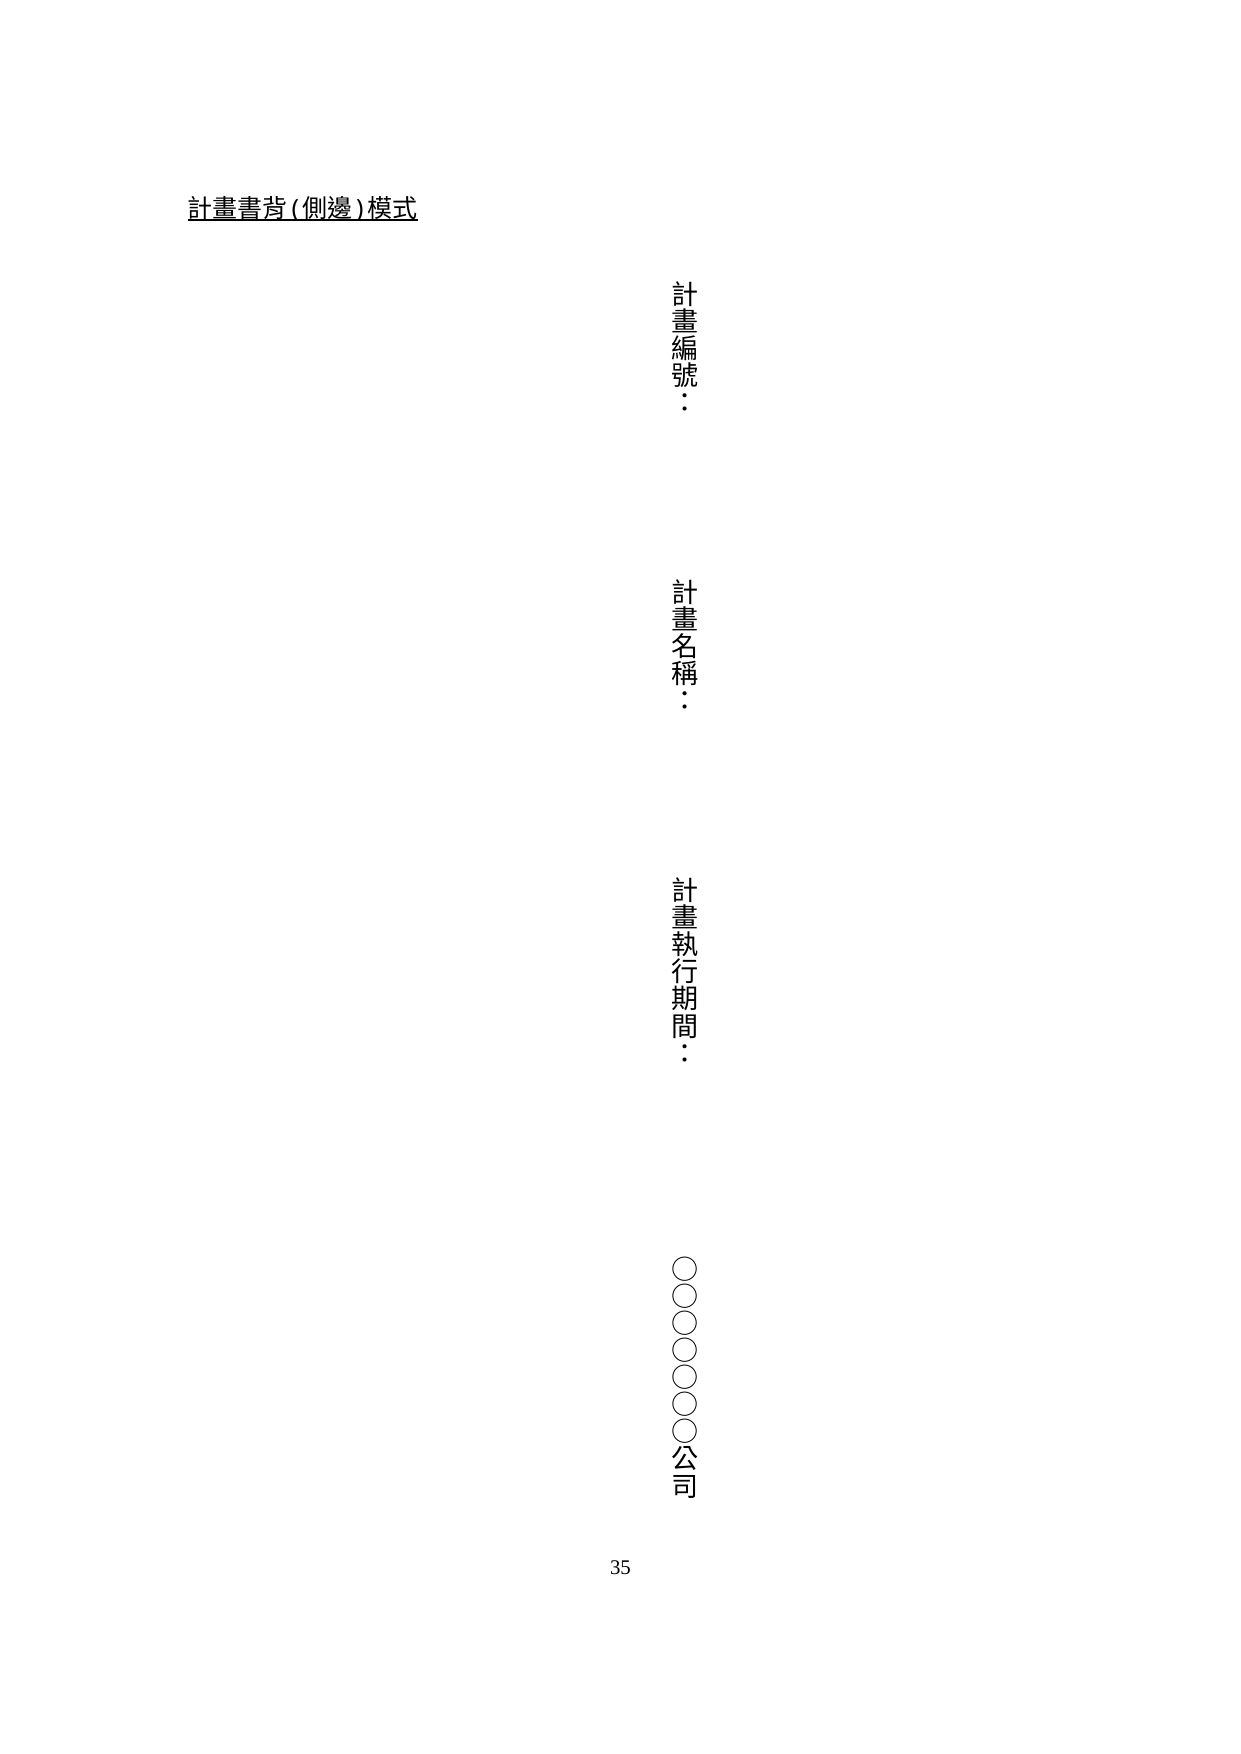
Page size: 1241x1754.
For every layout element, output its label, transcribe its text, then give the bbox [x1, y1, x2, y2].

text 計畫編號： 計畫名稱： 計畫執行期間： ○○○○○○○公司 [665, 280, 704, 1564]
text 計畫書背(側邊)模式 [187, 164, 1053, 227]
